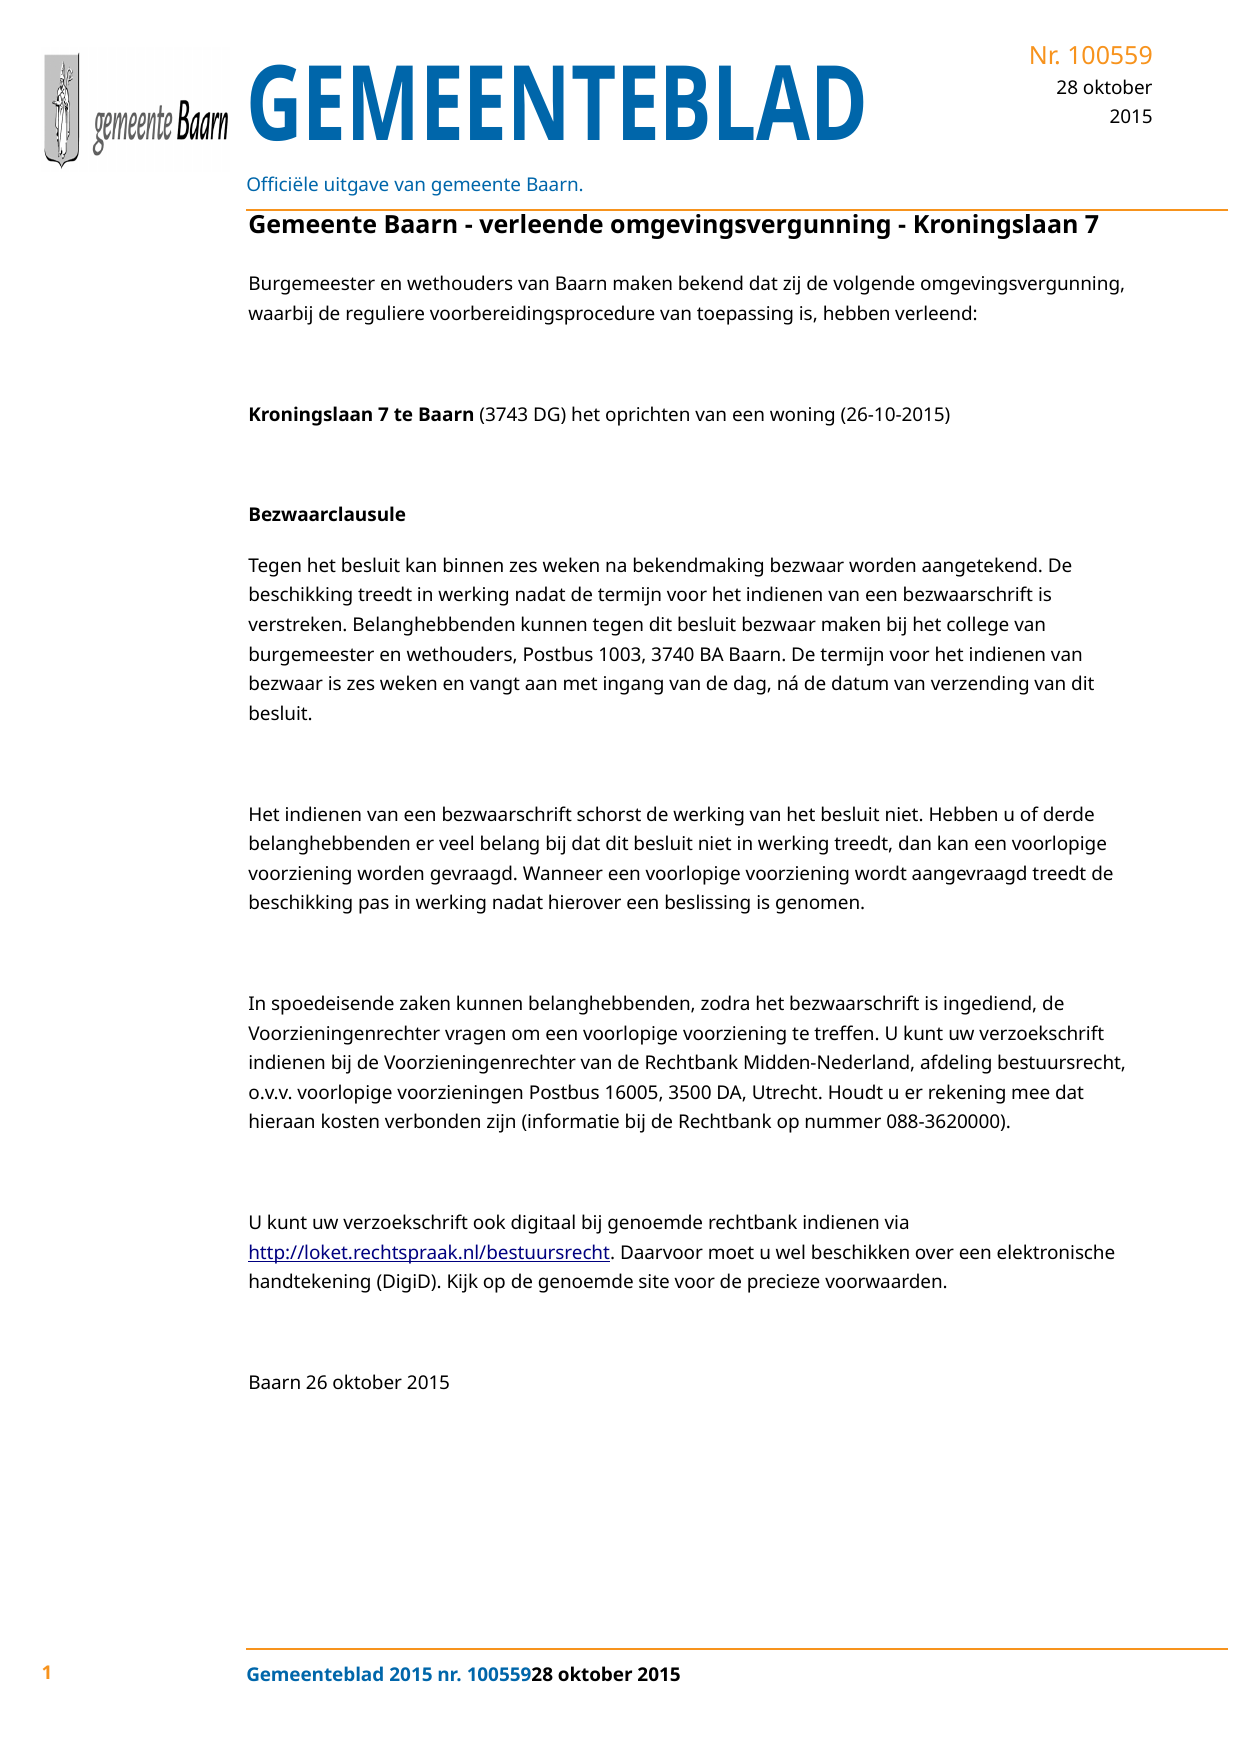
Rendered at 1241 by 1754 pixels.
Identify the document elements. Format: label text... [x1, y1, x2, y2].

text Baarn 26 oktober 2015 [248, 1369, 1152, 1395]
text Tegen het besluit kan binnen zes weken na bekendmaking bezwaar worden aangetekend. De beschikking treedt in werking nadat de termijn voor het indienen van een bezwaarschrift is verstreken. Belanghebbenden kunnen tegen dit besluit bezwaar maken bij het college van burgemeester en wethouders, Postbus 1003, 3740 BA Baarn. De termijn voor het indienen van bezwaar is zes weken en vangt aan met ingang van de dag, ná de datum van verzending van dit besluit. [248, 552, 1152, 726]
text U kunt uw verzoekschrift ook digitaal bij genoemde rechtbank indienen via http://loket.rechtspraak.nl/bestuursrecht. Daarvoor moet u wel beschikken over een elektronische handtekening (DigiD). Kijk op de genoemde site voor de precieze voorwaarden. [248, 1209, 1152, 1294]
text Het indienen van een bezwaarschrift schorst de werking van het besluit niet. Hebben u of derde belanghebbenden er veel belang bij dat dit besluit niet in werking treedt, dan kan een voorlopige voorziening worden gevraagd. Wanneer een voorlopige voorziening wordt aangevraagd treedt de beschikking pas in werking nadat hierover een beslissing is genomen. [248, 801, 1152, 915]
text Bezwaarclausule [248, 502, 1152, 527]
text Kroningslaan 7 te Baarn (3743 DG) het oprichten van een woning (26-10-2015) [248, 401, 1152, 426]
picture [41, 47, 231, 172]
text Gemeente Baarn - verleende omgevingsvergunning - Kroningslaan 7 [248, 211, 1152, 241]
text In spoedeisende zaken kunnen belanghebbenden, zodra het bezwaarschrift is ingediend, de Voorzieningenrechter vragen om een voorlopige voorziening te treffen. U kunt uw verzoekschrift indienen bij de Voorzieningenrechter van de Rechtbank Midden-Nederland, afdeling bestuursrecht, o.v.v. voorlopige voorzieningen Postbus 16005, 3500 DA, Utrecht. Houdt u er rekening mee dat hieraan kosten verbonden zijn (informatie bij de Rechtbank op nummer 088-3620000). [248, 990, 1152, 1134]
text Burgemeester en wethouders van Baarn maken bekend dat zij de volgende omgevingsvergunning, waarbij de reguliere voorbereidingsprocedure van toepassing is, hebben verleend: [248, 270, 1152, 326]
